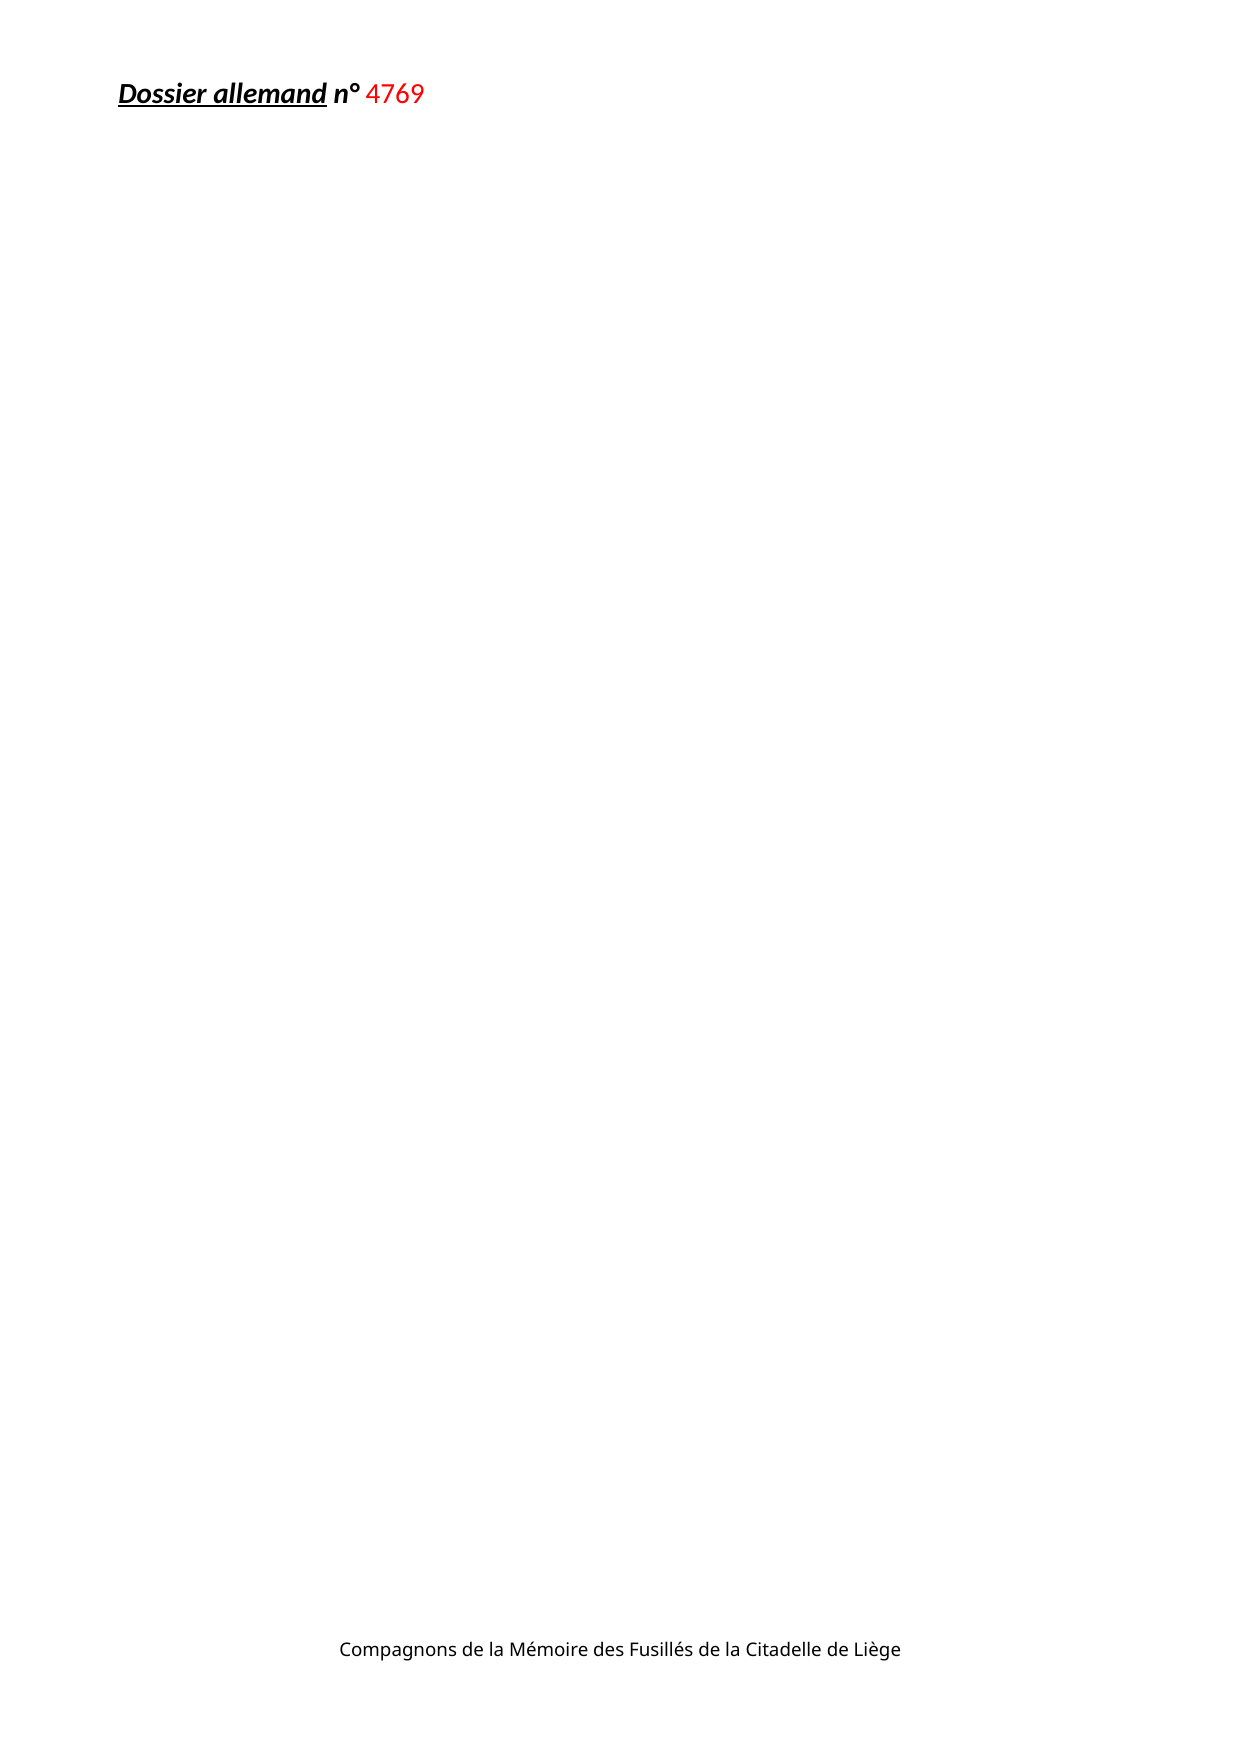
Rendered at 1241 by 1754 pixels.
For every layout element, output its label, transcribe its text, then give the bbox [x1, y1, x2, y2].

text Dossier allemand n° 4769 [118, 75, 1122, 111]
